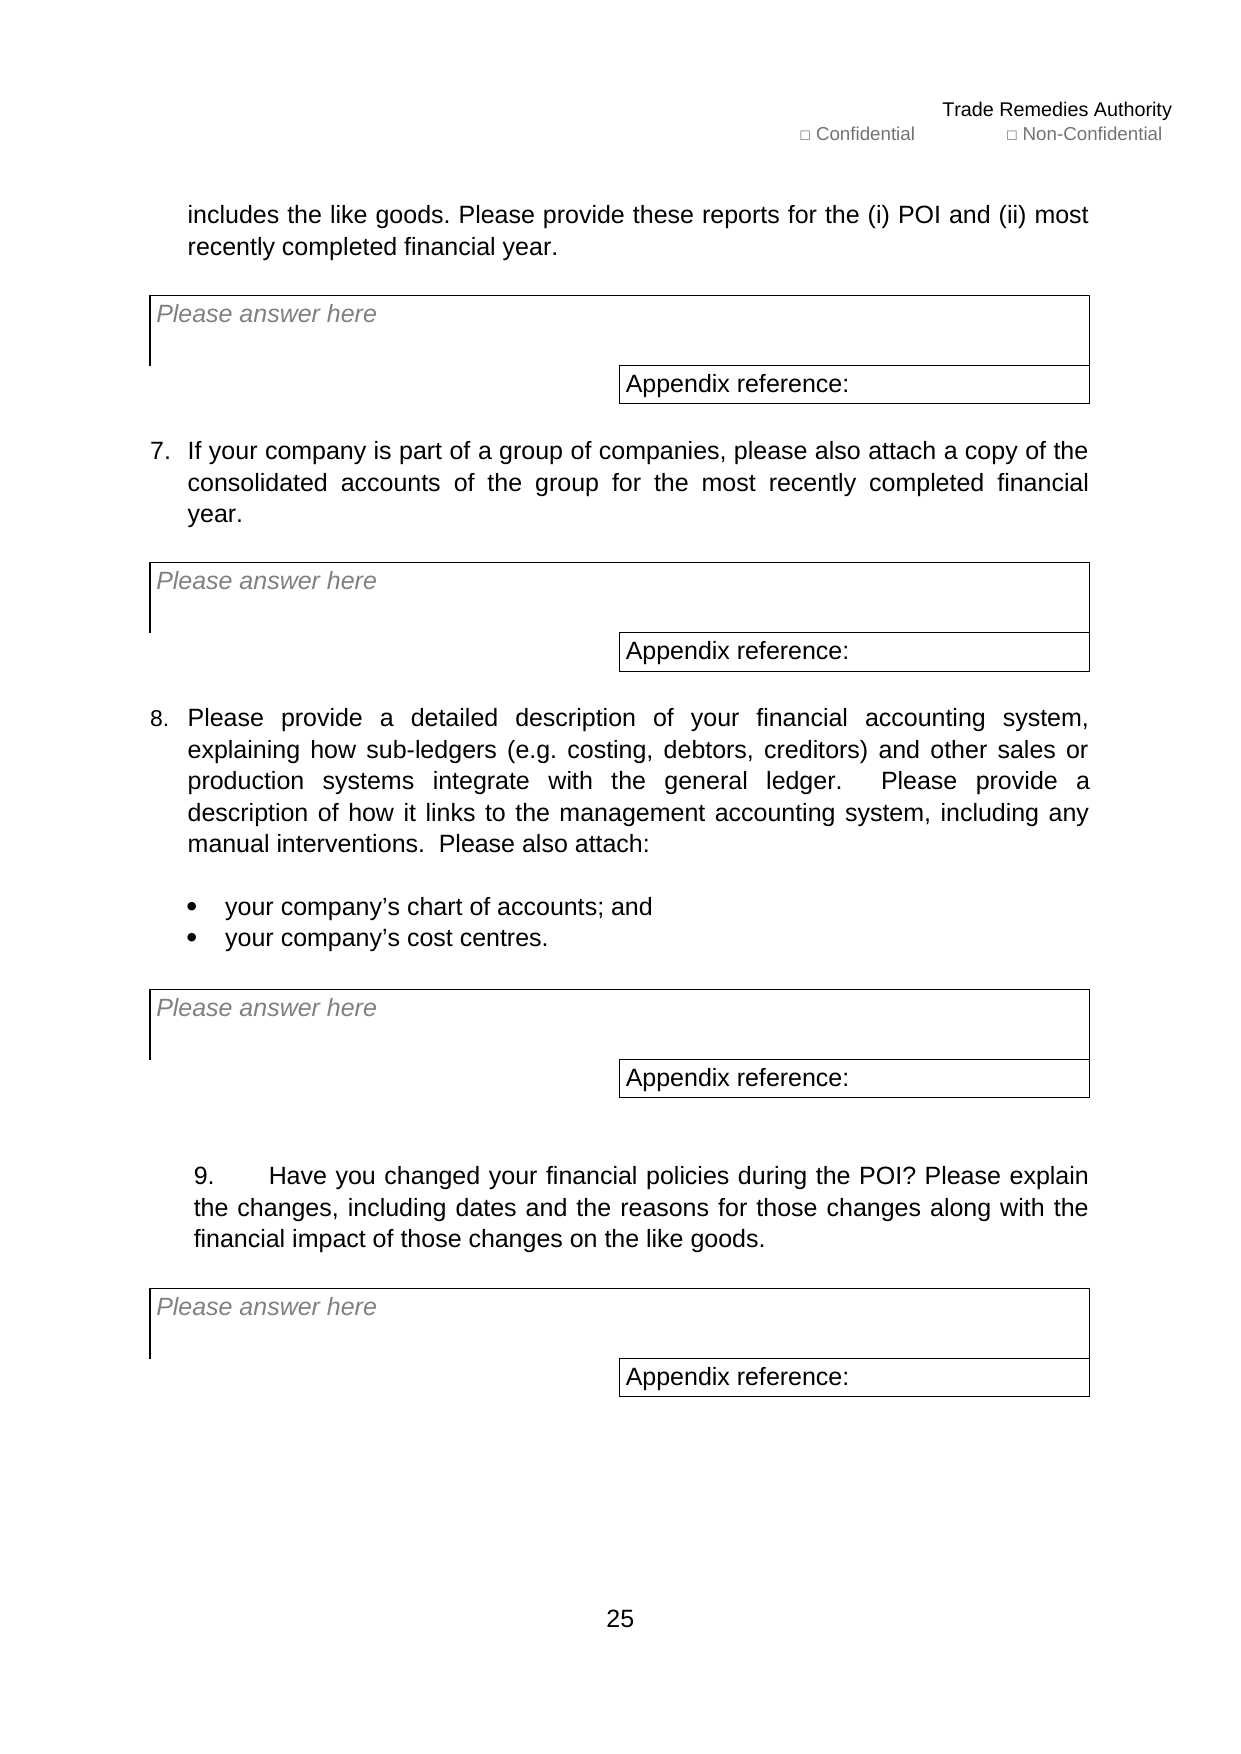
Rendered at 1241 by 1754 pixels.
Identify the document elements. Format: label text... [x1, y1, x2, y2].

table_cell Appendix reference: [620, 633, 1089, 671]
table_cell Appendix reference: [620, 1359, 1089, 1396]
table_header Please answer here [151, 1289, 1089, 1357]
list your company’s chart of accounts; and [187, 892, 1090, 921]
list If your company is part of a group of companies, please also attach a copy of the consolidated accounts of the group for the most recently completed financial year. [150, 436, 1090, 528]
table_cell [150, 1359, 619, 1396]
table_cell [150, 633, 619, 671]
list your company’s cost centres. [187, 923, 1090, 952]
table_cell [150, 1060, 619, 1097]
table_header Please answer here [151, 296, 1089, 365]
list includes the like goods. Please provide these reports for the (i) POI and (ii) most recently completed financial year. [150, 200, 1090, 261]
list Have you changed your financial policies during the POI? Please explain the changes, including dates and the reasons for those changes along with the financial impact of those changes on the like goods. [193, 1161, 1090, 1253]
list Please provide a detailed description of your financial accounting system, explaining how sub-ledgers (e.g. costing, debtors, creditors) and other sales or production systems integrate with the general ledger. Please provide a description of how it links to the management accounting system, including any manual interventions. Please also attach: [150, 703, 1090, 858]
table_cell [150, 366, 619, 403]
table_header Please answer here [151, 990, 1089, 1059]
table_cell Appendix reference: [620, 366, 1089, 403]
table_header Please answer here [151, 563, 1089, 632]
table_cell Appendix reference: [620, 1060, 1089, 1097]
